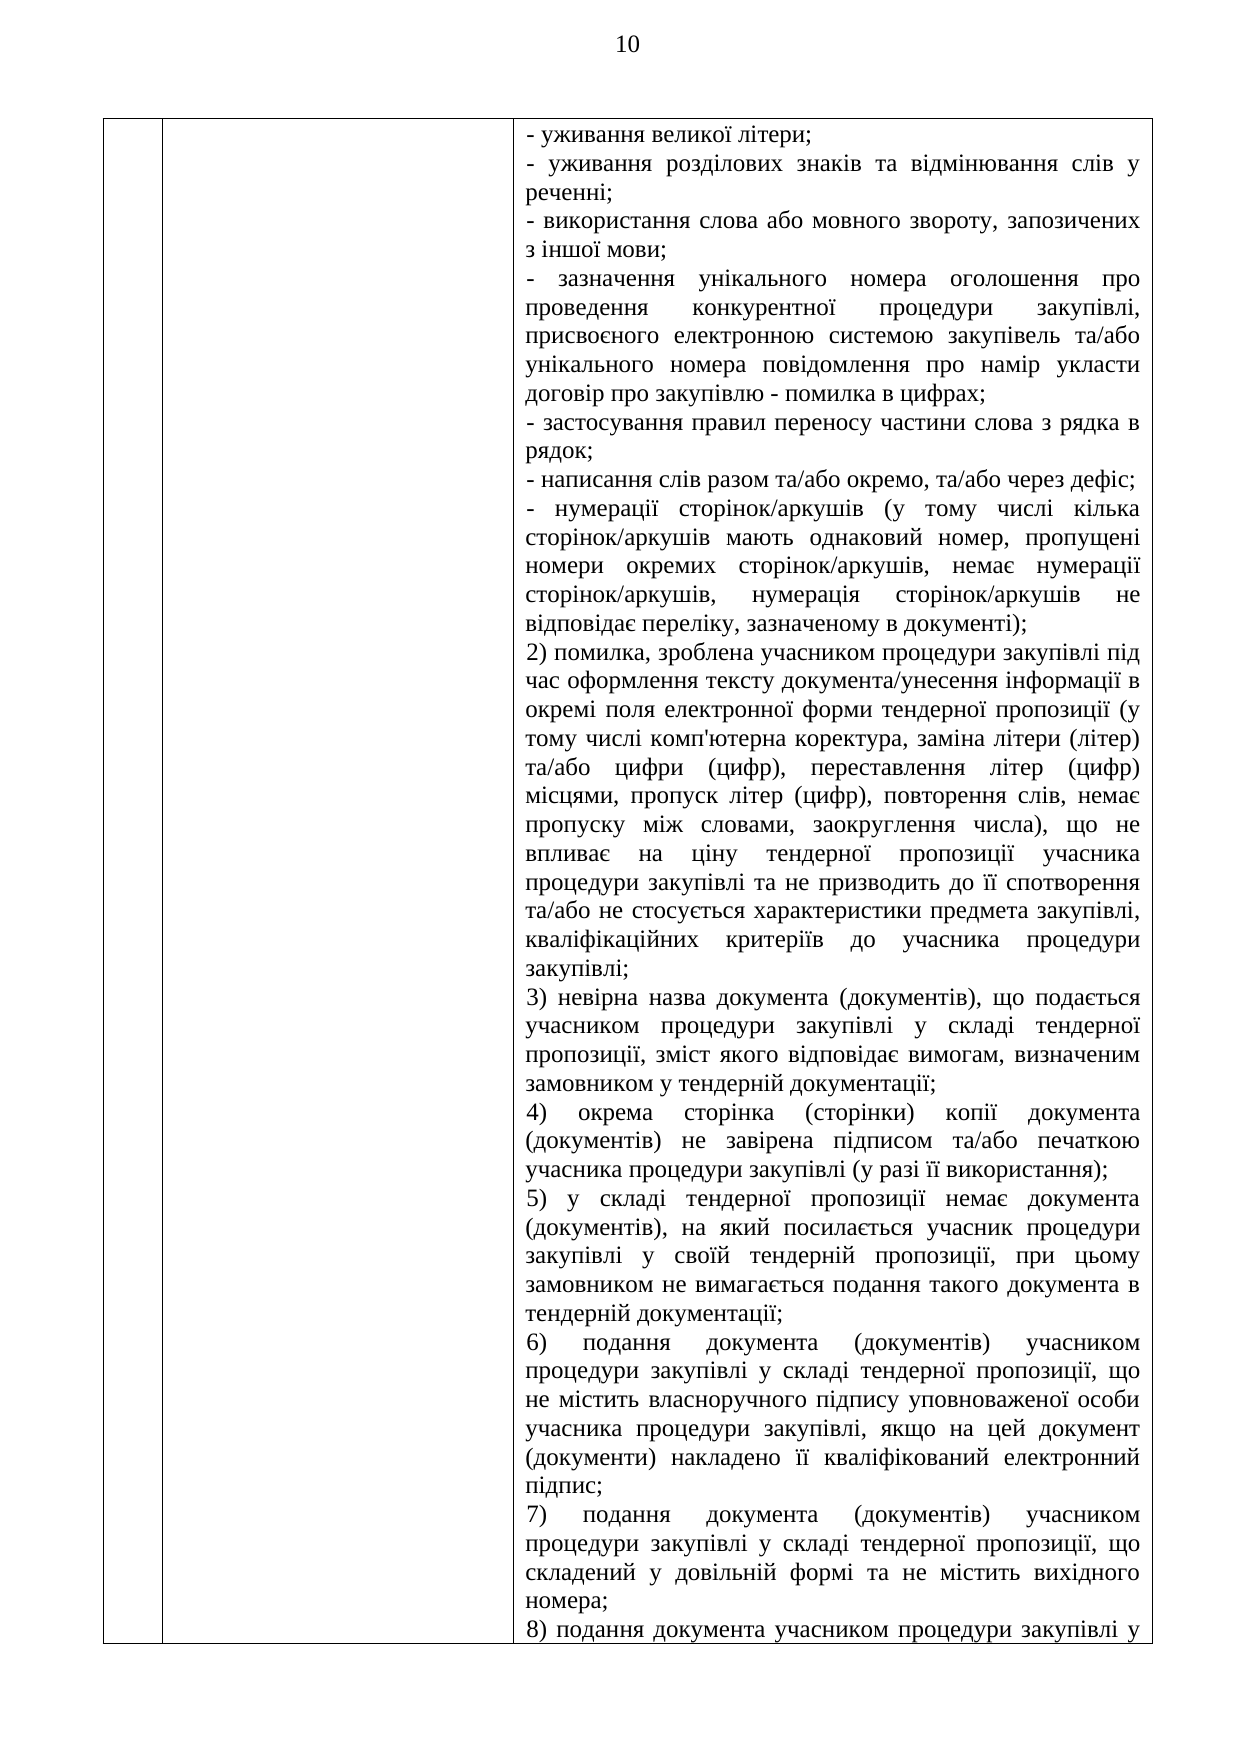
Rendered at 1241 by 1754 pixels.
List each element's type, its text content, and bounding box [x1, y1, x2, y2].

table_cell - уживання великої літери; - уживання розділових знаків та відмінювання слів у реченні; - використання слова або мовного звороту, запозичених з іншої мови; - зазначення унікального номера оголошення про проведення конкурентної процедури закупівлі, присвоєного електронною системою закупівель та/або унікального номера повідомлення про намір укласти договір про закупівлю - помилка в цифрах; - застосування правил переносу частини слова з рядка в рядок; - написання слів разом та/або окремо, та/або через дефіс; - нумерації сторінок/аркушів (у тому числі кілька сторінок/аркушів мають однаковий номер, пропущені номери окремих сторінок/аркушів, немає нумерації сторінок/аркушів, нумерація сторінок/аркушів не відповідає переліку, зазначеному в документі); 2) помилка, зроблена учасником процедури закупівлі під час оформлення тексту документа/унесення інформації в окремі поля електронної форми тендерної пропозиції (у тому числі комп'ютерна коректура, заміна літери (літер) та/або цифри (цифр), переставлення літер (цифр) місцями, пропуск літер (цифр), повторення слів, немає пропуску між словами, заокруглення числа), що не впливає на ціну тендерної пропозиції учасника процедури закупівлі та не призводить до її спотворення та/або не стосується характеристики предмета закупівлі, кваліфікаційних критеріїв до учасника процедури закупівлі; 3) невірна назва документа (документів), що подається учасником процедури закупівлі у складі тендерної пропозиції, зміст якого відповідає вимогам, визначеним замовником у тендерній документації; 4) окрема сторінка (сторінки) копії документа (документів) не завірена підписом та/або печаткою учасника процедури закупівлі (у разі її використання); 5) у складі тендерної пропозиції немає документа (документів), на який посилається учасник процедури закупівлі у своїй тендерній пропозиції, при цьому замовником не вимагається подання такого документа в тендерній документації; 6) подання документа (документів) учасником процедури закупівлі у складі тендерної пропозиції, що не містить власноручного підпису уповноваженої особи учасника процедури закупівлі, якщо на цей документ (документи) накладено її кваліфікований електронний підпис; 7) подання документа (документів) учасником процедури закупівлі у складі тендерної пропозиції, що складений у довільній формі та не містить вихідного номера; 8) подання документа учасником процедури закупівлі у [514, 119, 1152, 1643]
table_cell [104, 119, 162, 1643]
table_cell [163, 119, 513, 1643]
